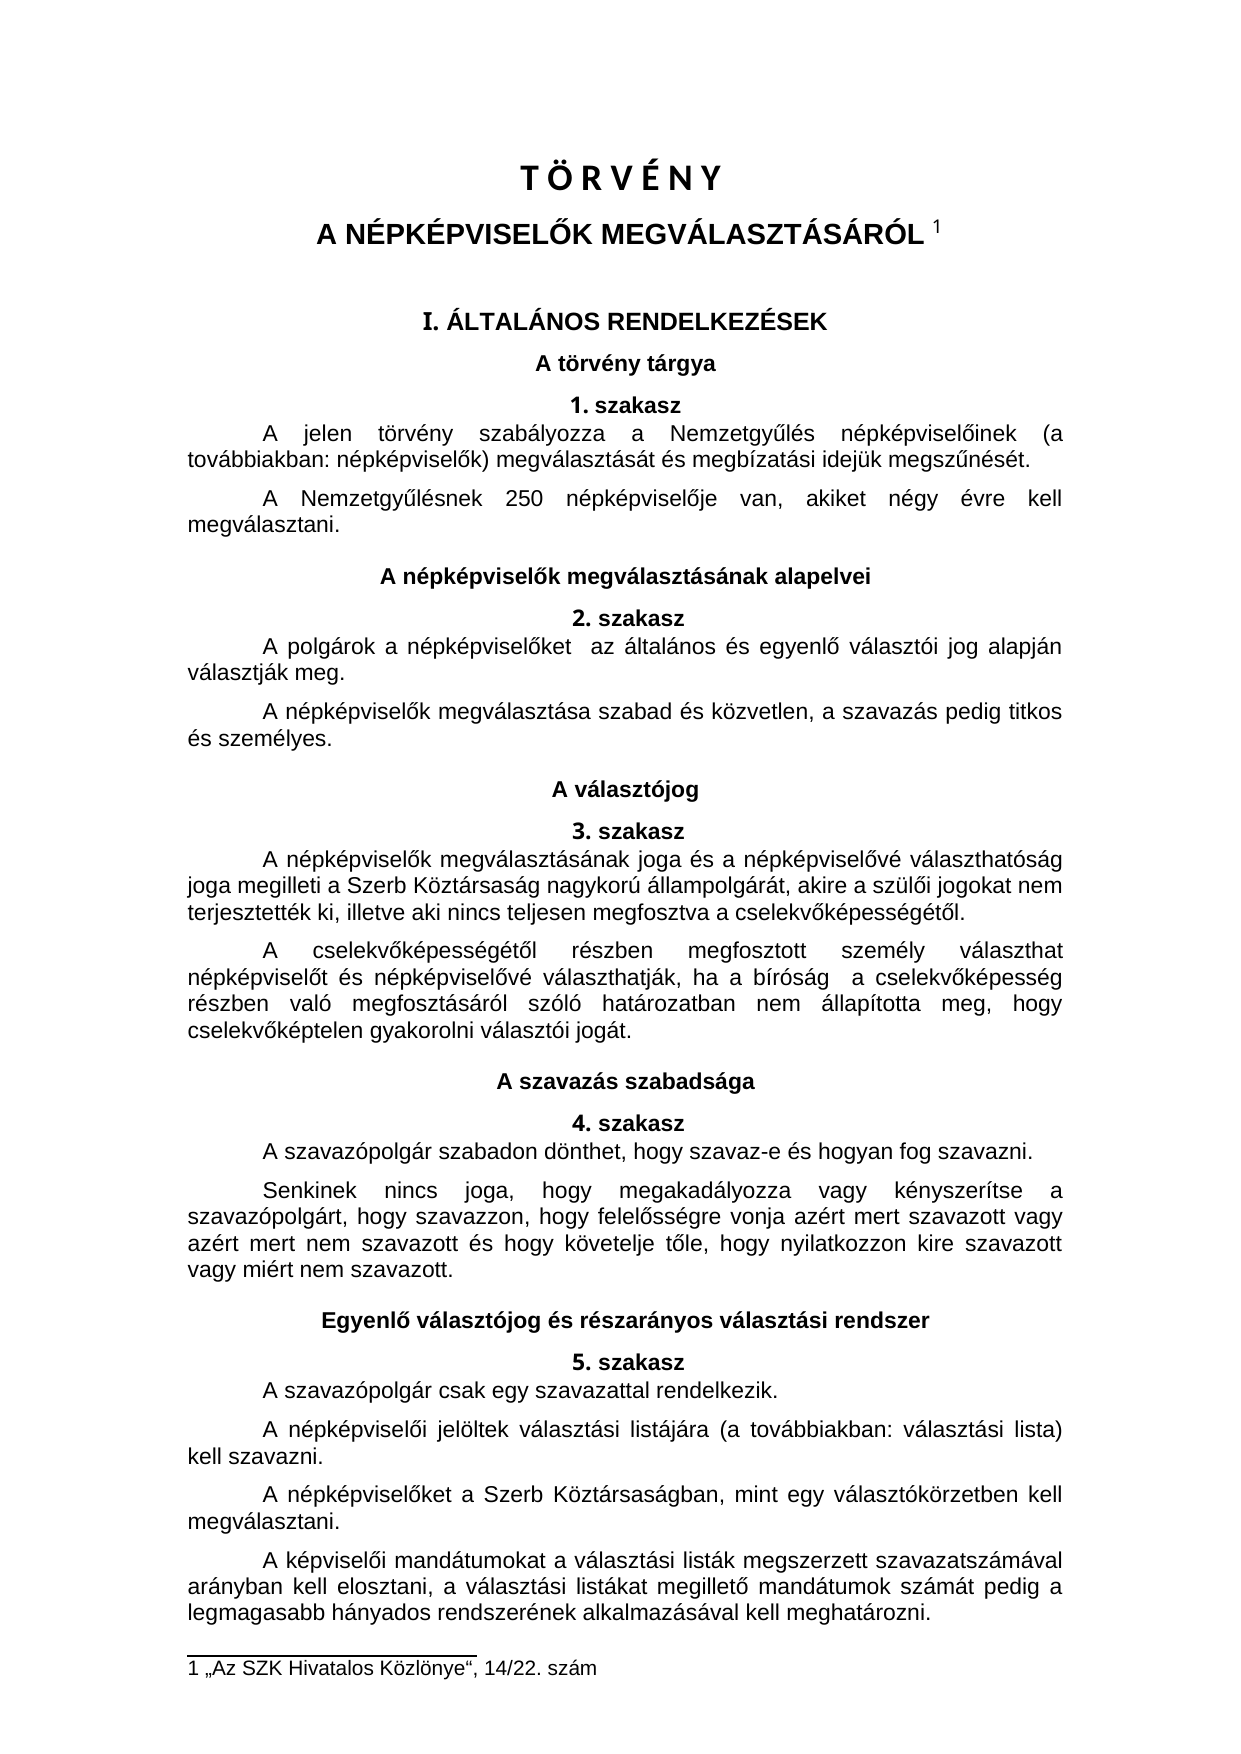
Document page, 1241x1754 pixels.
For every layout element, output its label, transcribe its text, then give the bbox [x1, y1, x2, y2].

text A polgárok a népképviselőket az általános és egyenlő választói jog alapján választják meg. [187, 633, 1063, 686]
text Senkinek nincs joga, hogy megakadályozza vagy kényszerítse a szavazópolgárt, hogy szavazzon, hogy felelősségre vonja azért mert szavazott vagy azért mert nem szavazott és hogy követelje tőle, hogy nyilatkozzon kire szavazott vagy miért nem szavazott. [187, 1177, 1063, 1282]
text I. ÁLTALÁNOS RENDELKEZÉSEK [262, 303, 988, 337]
text 5. szakasz [262, 1346, 988, 1377]
text A cselekvőképességétől részben megfosztott személy választhat népképviselőt és népképviselővé választhatják, ha a bíróság a cselekvőképesség részben való megfosztásáról szóló határozatban nem állapította meg, hogy cselekvőképtelen gyakorolni választói jogát. [187, 937, 1063, 1043]
text A képviselői mandátumokat a választási listák megszerzett szavazatszámával arányban kell elosztani, а választási listákat megillető mandátumok számát pedig a legmagasabb hányados rendszerének alkalmazásával kell meghatározni. [187, 1547, 1063, 1626]
text A népképviselői jelöltek választási listájára (a továbbiakban: választási lista) kell szavazni. [187, 1416, 1063, 1469]
text A NÉPKÉPVISELŐK MEGVÁLASZTÁSÁRÓL [262, 213, 988, 253]
text A szavazópolgár szabadon dönthet, hogy szavaz-e és hogyan fog szavazni. [187, 1138, 1063, 1164]
text T Ö R V É N Y [262, 150, 988, 201]
text A választójog [262, 776, 988, 802]
text A szavazópolgár csak egy szavazattal rendelkezik. [187, 1377, 1063, 1404]
text A jelen törvény szabályozza a Nemzetgyűlés népképviselőinek (a továbbiakban: népképviselők) megválasztását és megbízatási idejük megszűnését. [187, 420, 1063, 473]
text A népképviselők megválasztásának joga és a népképviselővé választhatóság joga megilleti a Szerb Köztársaság nagykorú állampolgárát, akire a szülői jogokat nem terjesztették ki, illetve aki nincs teljesen megfosztva a cselekvőképességétől. [187, 846, 1063, 925]
text 1. szakasz [262, 389, 988, 420]
text „Az SZK Hivatalos Közlönye“, 14/22. szám [187, 1656, 1063, 1680]
text A Nemzetgyűlésnek 250 népképviselője van, akiket négy évre kell megválasztani. [187, 485, 1063, 538]
text 4. szakasz [262, 1107, 988, 1138]
text A szavazás szabadsága [262, 1068, 988, 1094]
text A népképviselőket a Szerb Köztársaságban, mint egy választókörzetben kell megválasztani. [187, 1481, 1063, 1534]
text A törvény tárgya [262, 350, 988, 376]
text 2. szakasz [262, 602, 988, 633]
text A népképviselők megválasztásának alapelvei [262, 563, 988, 589]
text 3. szakasz [262, 815, 988, 846]
text A népképviselők megválasztása szabad és közvetlen, a szavazás pedig titkos és személyes. [187, 698, 1063, 751]
text Egyenlő választójog és részarányos választási rendszer [262, 1307, 988, 1334]
